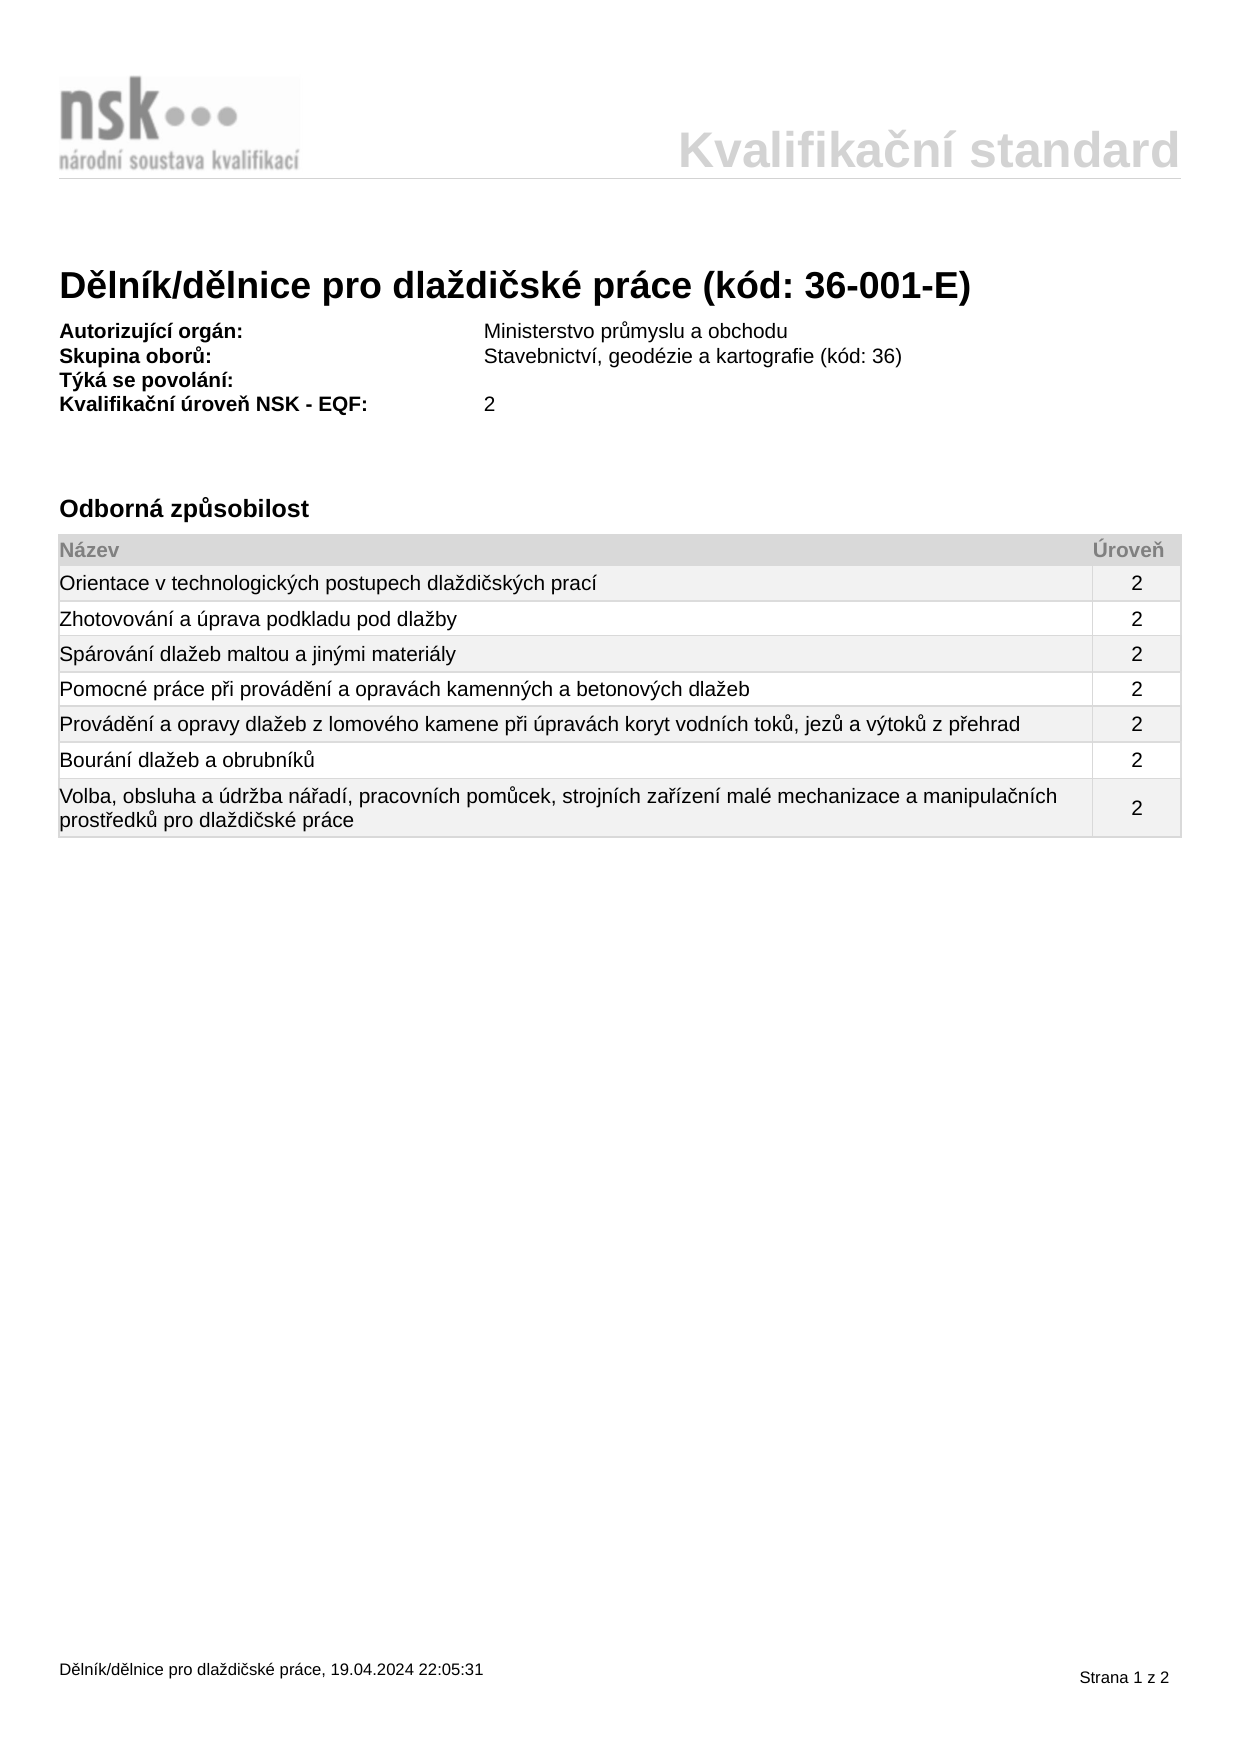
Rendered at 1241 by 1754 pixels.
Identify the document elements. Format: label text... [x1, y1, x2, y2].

table_cell [862, 1399, 1093, 1659]
table_cell Kvalifikační úroveň NSK - EQF: [59, 392, 483, 416]
table_cell [862, 368, 1093, 392]
table_cell Provádění a opravy dlažeb z lomového kamene při úpravách koryt vodních toků, jezů a výtoků z přehrad [60, 707, 1092, 741]
table_cell 2 [484, 392, 1181, 417]
table_cell [862, 1136, 1093, 1398]
table_cell [626, 1399, 862, 1659]
table_cell [1093, 838, 1169, 1136]
table_cell [626, 196, 862, 224]
table_cell 2 [1093, 743, 1180, 777]
table_cell Odborná způsobilost [59, 488, 1181, 522]
table_cell [59, 418, 483, 488]
table_cell 2 [1093, 707, 1180, 741]
table_cell [59, 838, 483, 1136]
table_cell Strana 1 z 2 [862, 1660, 1169, 1696]
table_cell Bourání dlažeb a obrubníků [60, 743, 1092, 777]
table_cell [59, 196, 483, 224]
table_cell [59, 172, 483, 178]
table_cell [1169, 196, 1181, 224]
table_cell [862, 418, 1093, 488]
table_cell [626, 418, 862, 488]
table_cell [1169, 1399, 1181, 1659]
table_cell [620, 1399, 626, 1659]
table_cell [620, 418, 626, 488]
table_cell [620, 1136, 626, 1398]
table_cell [59, 179, 1181, 196]
table_cell [484, 418, 620, 488]
table_cell [862, 523, 1093, 534]
table_cell Spárování dlažeb maltou a jinými materiály [60, 636, 1092, 671]
table_cell Úroveň [1093, 536, 1180, 564]
table_cell Stavebnictví, geodézie a kartografie (kód: 36) [484, 344, 1181, 368]
table_cell 2 [1093, 673, 1180, 705]
table_cell [1093, 1136, 1169, 1398]
table_cell [1093, 418, 1169, 488]
table_cell [1169, 307, 1181, 319]
table_cell [484, 1136, 620, 1398]
table_cell [59, 1399, 483, 1659]
table_cell Název [60, 536, 1092, 564]
picture [58, 59, 621, 172]
table_cell [620, 307, 626, 319]
table_cell [620, 838, 626, 1136]
table_cell [1169, 523, 1181, 534]
table_cell [626, 838, 862, 1136]
table_cell Dělník/dělnice pro dlaždičské práce (kód: 36-001-E) [59, 224, 1181, 307]
table_cell [626, 523, 862, 534]
table_cell [862, 196, 1093, 224]
table_cell [862, 307, 1093, 319]
table_cell [1169, 1136, 1181, 1398]
table_cell 2 [1093, 602, 1180, 635]
table_cell Autorizující orgán: [59, 319, 483, 343]
table_cell [626, 368, 862, 392]
table_cell [484, 307, 620, 319]
table_cell [620, 368, 626, 392]
table_cell Volba, obsluha a údržba nářadí, pracovních pomůcek, strojních zařízení malé mechanizace a manipulačních prostředků pro dlaždičské práce [60, 779, 1092, 836]
table_header Kvalifikační standard [626, 59, 1181, 178]
table_cell [1169, 1660, 1181, 1696]
table_cell 2 [1093, 636, 1180, 671]
table_cell Týká se povolání: [59, 368, 483, 392]
table_cell [484, 368, 620, 392]
table_cell [1169, 418, 1181, 488]
table_cell [620, 523, 626, 534]
table_cell [862, 838, 1093, 1136]
table_cell [1093, 1399, 1169, 1659]
table_cell [1169, 838, 1181, 1136]
table_cell Dělník/dělnice pro dlaždičské práce, 19.04.2024 22:05:31 [59, 1660, 862, 1696]
table_cell Skupina oborů: [59, 344, 483, 368]
table_cell Ministerstvo průmyslu a obchodu [484, 319, 1181, 344]
table_cell [59, 307, 483, 319]
table_cell [59, 1136, 483, 1398]
table_cell [626, 1136, 862, 1398]
table_cell [484, 172, 620, 178]
table_cell Pomocné práce při provádění a opravách kamenných a betonových dlažeb [60, 673, 1092, 705]
table_header [621, 59, 626, 172]
table_cell [484, 838, 620, 1136]
table_cell [1093, 196, 1169, 224]
table_cell 2 [1093, 566, 1180, 600]
table_cell [1093, 368, 1169, 392]
table_cell [1169, 368, 1181, 392]
table_cell [484, 523, 620, 534]
table_cell Zhotovování a úprava podkladu pod dlažby [60, 602, 1092, 635]
table_cell [484, 1399, 620, 1659]
table_cell [59, 523, 483, 534]
table_cell [1093, 307, 1169, 319]
table_cell [484, 196, 620, 224]
table_cell [620, 196, 626, 224]
table_cell [1093, 523, 1169, 534]
table_cell Orientace v technologických postupech dlaždičských prací [60, 566, 1092, 600]
table_cell [626, 307, 862, 319]
table_cell 2 [1093, 779, 1180, 836]
